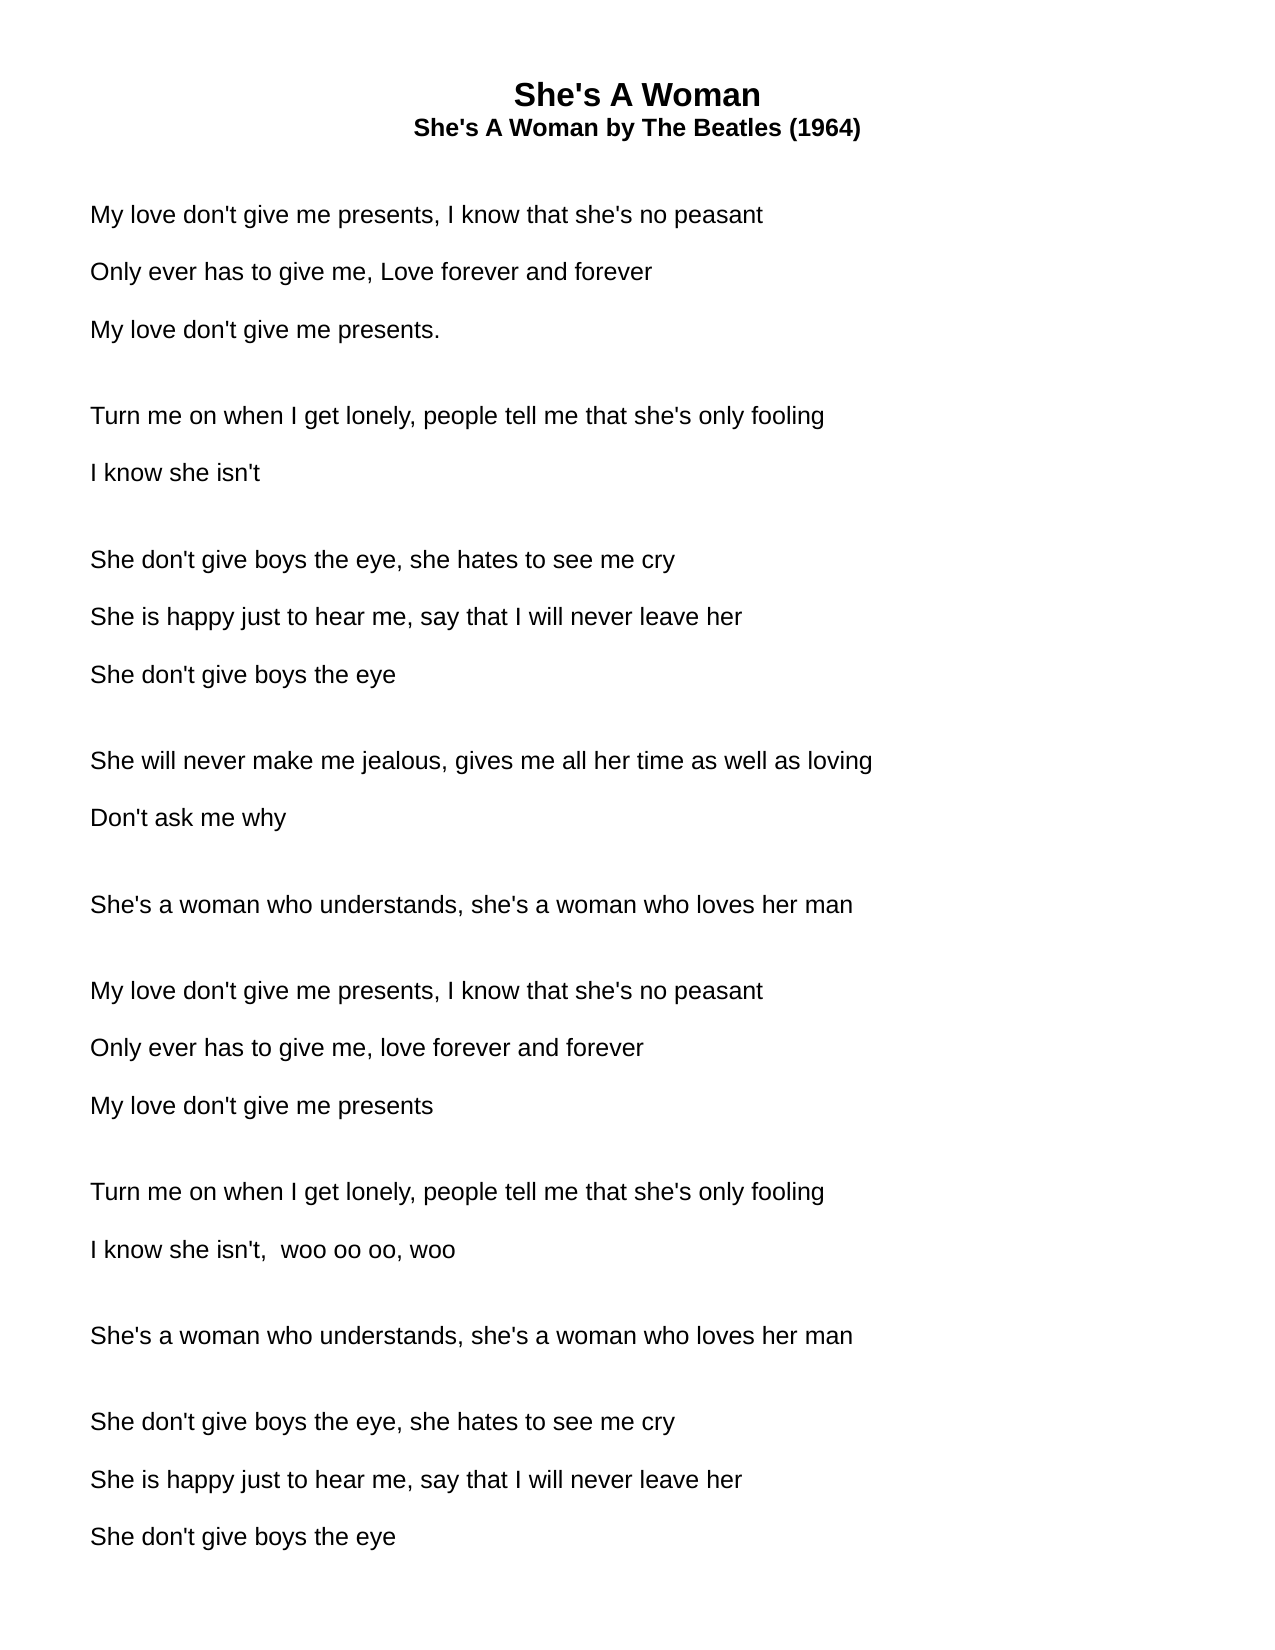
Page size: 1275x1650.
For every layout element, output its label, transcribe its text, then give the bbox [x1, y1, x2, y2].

text She will never make me jealous, gives me all her time as well as loving [90, 746, 1185, 775]
text Only ever has to give me, Love forever and forever [90, 257, 1185, 286]
text I know she isn't [90, 458, 1185, 487]
text Turn me on when I get lonely, people tell me that she's only fooling [90, 1177, 1185, 1206]
text My love don't give me presents, I know that she's no peasant [90, 200, 1185, 228]
text She don't give boys the eye, she hates to see me cry [90, 1407, 1185, 1436]
text Turn me on when I get lonely, people tell me that she's only fooling [90, 401, 1185, 430]
text She's A Woman by The Beatles (1964) [90, 113, 1185, 142]
text She's a woman who understands, she's a woman who loves her man [90, 890, 1185, 918]
text My love don't give me presents, I know that she's no peasant [90, 976, 1185, 1005]
text She don't give boys the eye [90, 1522, 1185, 1551]
text Only ever has to give me, love forever and forever [90, 1033, 1185, 1062]
text She don't give boys the eye [90, 660, 1185, 688]
text My love don't give me presents. [90, 315, 1185, 343]
text She is happy just to hear me, say that I will never leave her [90, 1465, 1185, 1493]
text She's a woman who understands, she's a woman who loves her man [90, 1321, 1185, 1350]
text Don't ask me why [90, 803, 1185, 832]
text I know she isn't, woo oo oo, woo [90, 1235, 1185, 1263]
text She's A Woman [90, 75, 1185, 113]
text She don't give boys the eye, she hates to see me cry [90, 545, 1185, 573]
text My love don't give me presents [90, 1091, 1185, 1120]
text She is happy just to hear me, say that I will never leave her [90, 602, 1185, 631]
